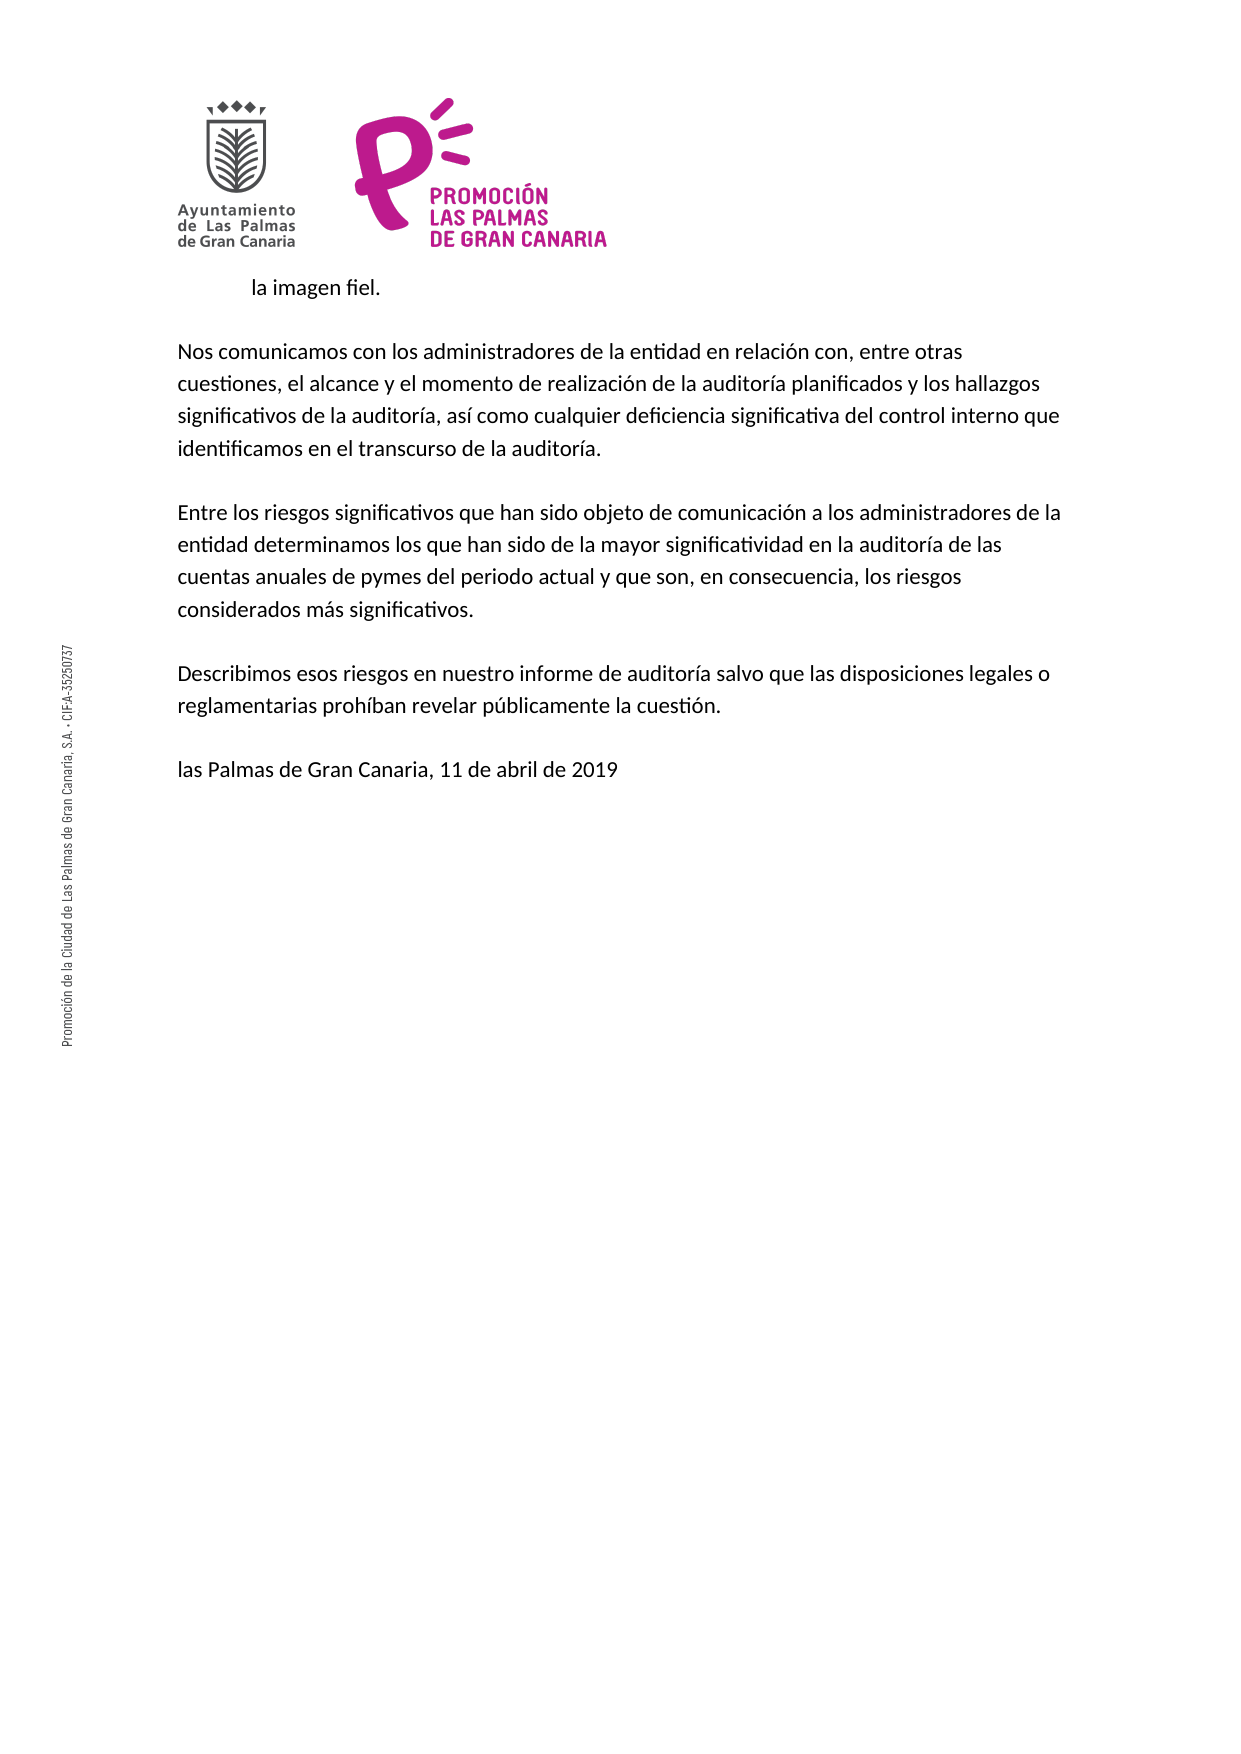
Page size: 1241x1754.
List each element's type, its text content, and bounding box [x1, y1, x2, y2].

picture [177, 98, 607, 247]
picture [61, 645, 74, 1046]
list la imagen fiel. [215, 273, 1063, 301]
text Nos comunicamos con los administradores de la entidad en relación con, entre otras cuestiones, el alcance y el momento de realización de la auditoría planificados y los hallazgos significativos de la auditoría, así como cualquier deficiencia significativa del control interno que identificamos en el transcurso de la auditoría. [177, 337, 1063, 462]
text las Palmas de Gran Canaria, 11 de abril de 2019 [177, 756, 1063, 784]
text Describimos esos riesgos en nuestro informe de auditoría salvo que las disposiciones legales o reglamentarias prohíban revelar públicamente la cuestión. [177, 659, 1063, 719]
text Entre los riesgos significativos que han sido objeto de comunicación a los administradores de la entidad determinamos los que han sido de la mayor significatividad en la auditoría de las cuentas anuales de pymes del periodo actual y que son, en consecuencia, los riesgos considerados más significativos. [177, 498, 1063, 623]
